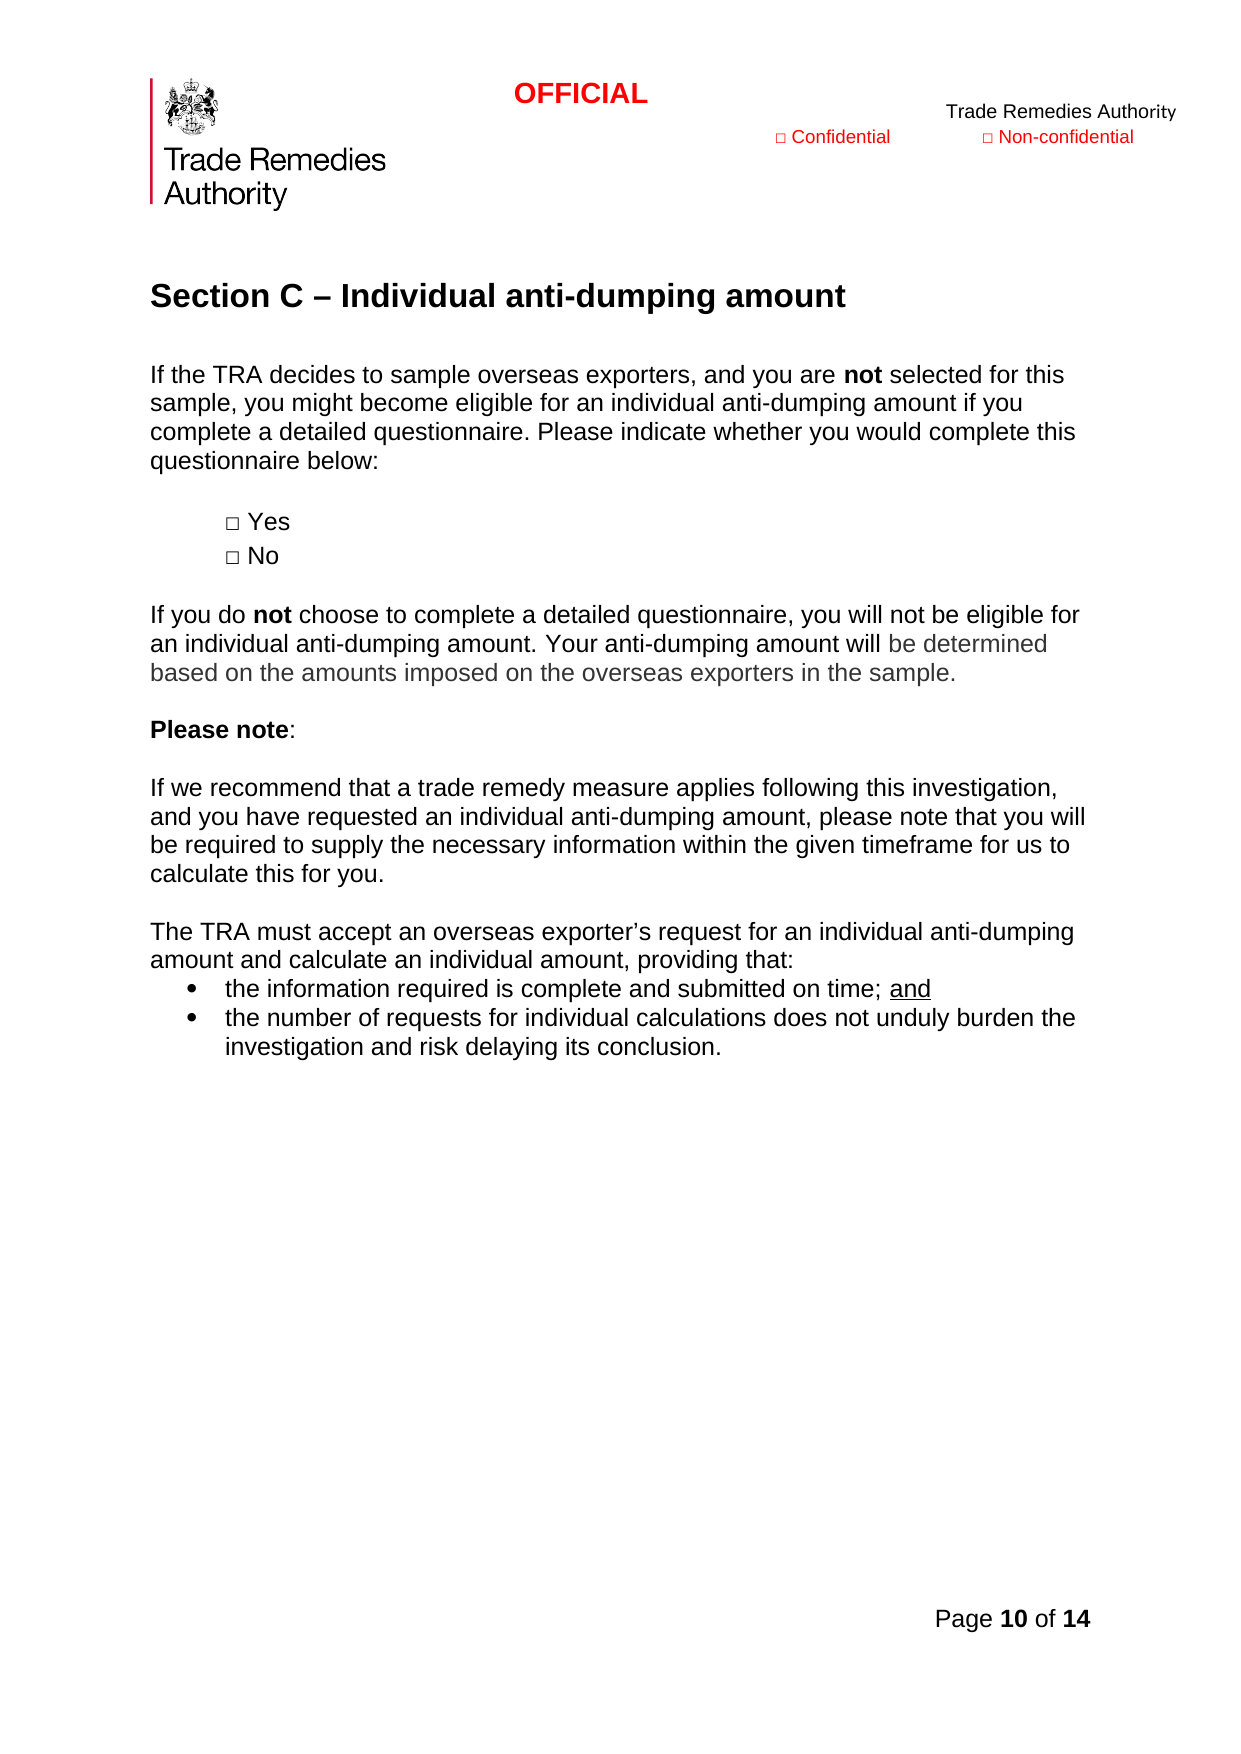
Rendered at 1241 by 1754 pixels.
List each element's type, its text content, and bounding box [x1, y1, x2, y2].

text ☐ No [225, 537, 1090, 572]
text If the TRA decides to sample overseas exporters, and you are not selected for this sample, you might become eligible for an individual anti-dumping amount if you complete a detailed questionnaire. Please indicate whether you would complete this questionnaire below: [150, 360, 1090, 475]
text ☐ Yes [225, 503, 1090, 537]
text If we recommend that a trade remedy measure applies following this investigation, and you have requested an individual anti-dumping amount, please note that you will be required to supply the necessary information within the given timeframe for us to calculate this for you. [150, 773, 1090, 888]
text Please note: [150, 715, 1090, 744]
text If you do not choose to complete a detailed questionnaire, you will not be eligible for an individual anti-dumping amount. Your anti-dumping amount will be determined based on the amounts imposed on the overseas exporters in the sample. [150, 600, 1090, 687]
subtitle Section C – Individual anti-dumping amount [150, 276, 1090, 314]
list the number of requests for individual calculations does not unduly burden the investigation and risk delaying its conclusion. [187, 1003, 1090, 1061]
list the information required is complete and submitted on time; and [187, 974, 1090, 1003]
text The TRA must accept an overseas exporter’s request for an individual anti-dumping amount and calculate an individual amount, providing that: [150, 917, 1090, 974]
